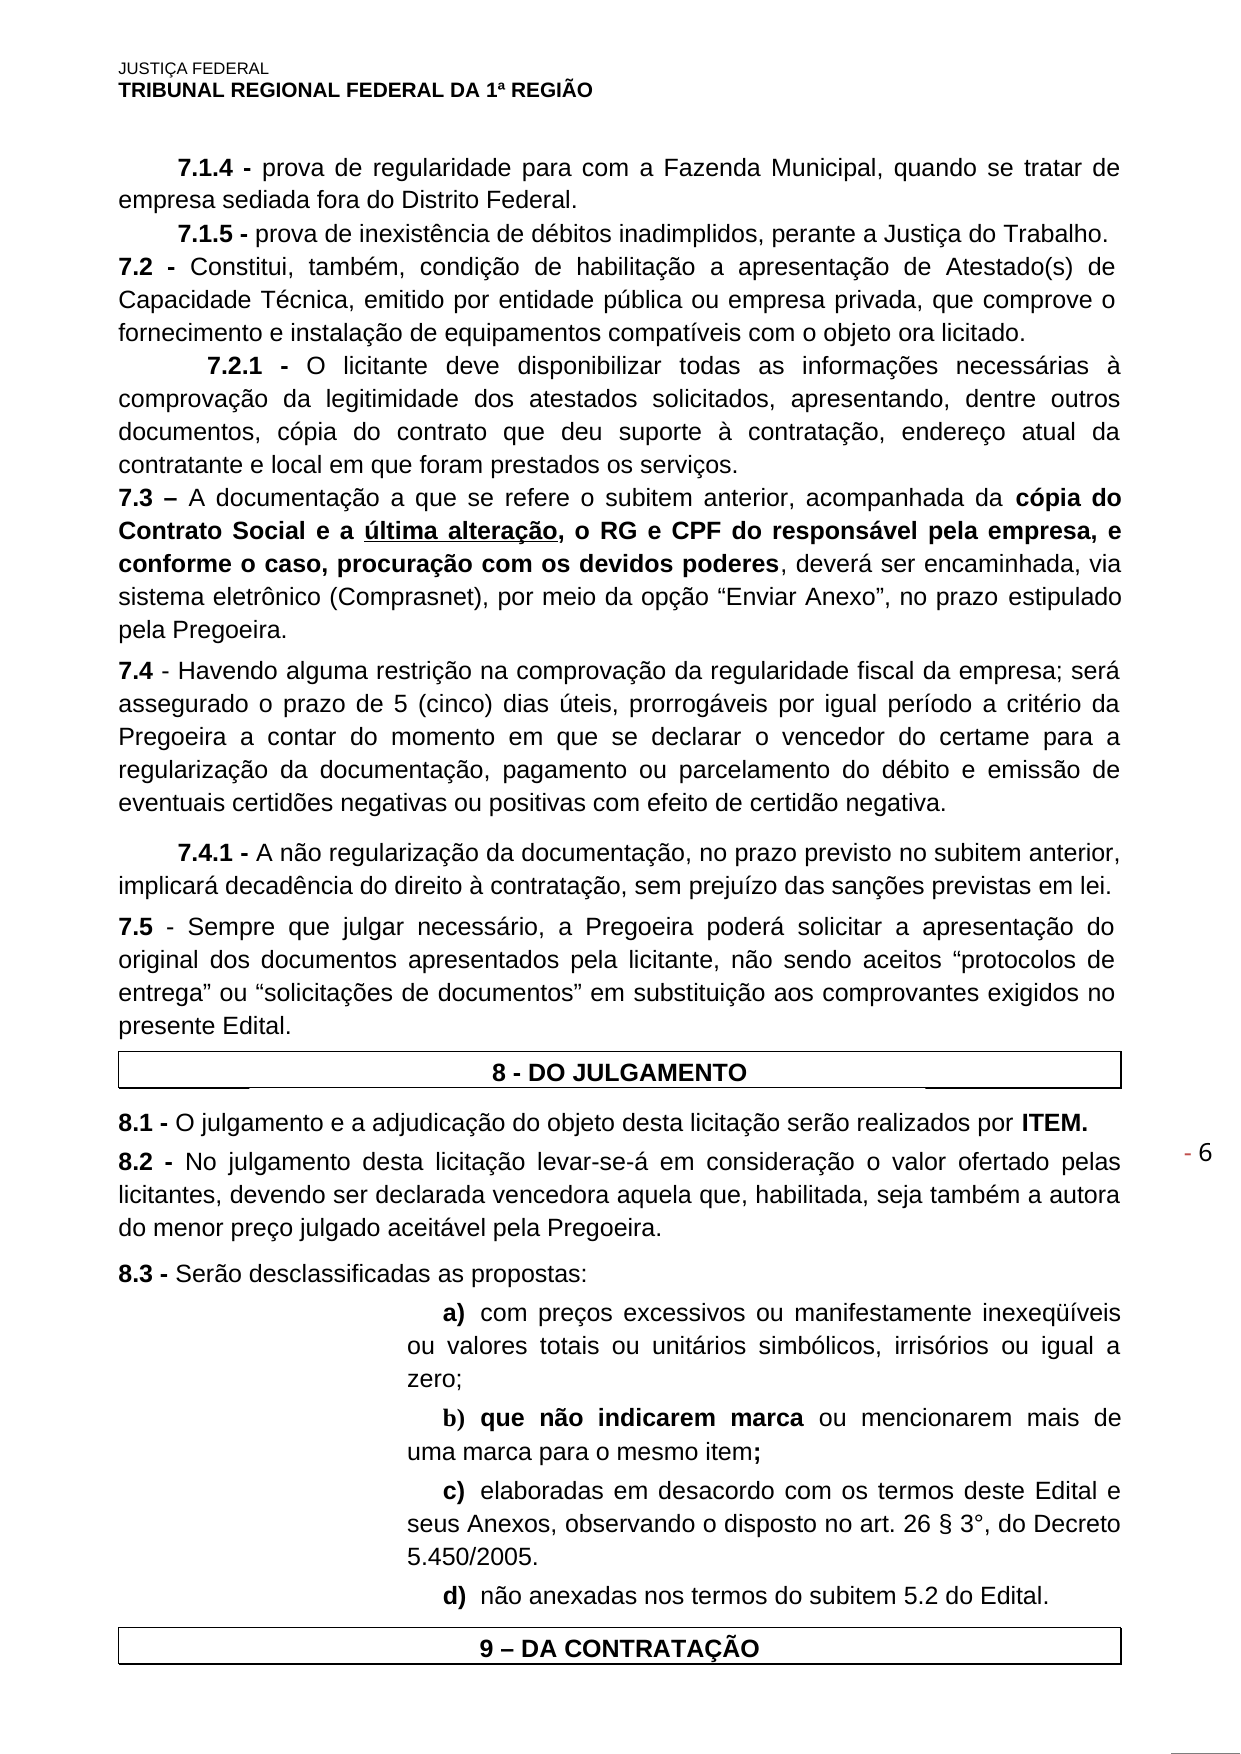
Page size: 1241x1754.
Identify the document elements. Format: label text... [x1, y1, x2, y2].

list 7.4 - Havendo alguma restrição na comprovação da regularidade fiscal da empresa; será assegurado o prazo de 5 (cinco) dias úteis, prorrogáveis por igual período a critério da Pregoeira a contar do momento em que se declarar o vencedor do certame para a regularização da documentação, pagamento ou parcelamento do débito e emissão de eventuais certidões negativas ou positivas com efeito de certidão negativa. [118, 656, 249, 817]
list 7.4 - Havendo alguma restrição na comprovação da regularidade fiscal da empresa; será assegurado o prazo de 5 (cinco) dias úteis, prorrogáveis por igual período a critério da Pregoeira a contar do momento em que se declarar o vencedor do certame para a regularização da documentação, pagamento ou parcelamento do débito e emissão de eventuais certidões negativas ou positivas com efeito de certidão negativa. [926, 656, 1122, 817]
text 7.2.1 - O licitante deve disponibilizar todas as informações necessárias à comprovação da legitimidade dos atestados solicitados, apresentando, dentre outros documentos, cópia do contrato que deu suporte à contratação, endereço atual da contratante e local em que foram prestados os serviços. [118, 351, 1122, 478]
text 8.3 - Serão desclassificadas as propostas: [118, 1259, 249, 1287]
list 7.3 – A documentação a que se refere o subitem anterior, acompanhada da cópia do Contrato Social e a última alteração, o RG e CPF do responsável pela empresa, e conforme o caso, procuração com os devidos poderes, deverá ser encaminhada, via sistema eletrônico (Comprasnet), por meio da opção “Enviar Anexo”, no prazo estipulado pela Pregoeira. [118, 483, 1122, 643]
text 8 - DO JULGAMENTO [926, 1052, 1120, 1087]
text 9 – DA CONTRATAÇÃO [119, 1628, 1120, 1663]
list com preços excessivos ou manifestamente inexeqüíveis ou valores totais ou unitários simbólicos, irrisórios ou igual a zero; [369, 1298, 1122, 1393]
text 8.2 - No julgamento desta licitação levar-se-á em consideração o valor ofertado pelas licitantes, devendo ser declarada vencedora aquela que, habilitada, seja também a autora do menor preço julgado aceitável pela Pregoeira. [118, 1147, 249, 1242]
list 7.1.5 - prova de inexistência de débitos inadimplidos, perante a Justiça do Trabalho. [118, 218, 1122, 247]
text 8 - DO JULGAMENTO [119, 1052, 249, 1087]
list 7.1.4 - prova de regularidade para com a Fazenda Municipal, quando se tratar de empresa sediada fora do Distrito Federal. [118, 152, 1122, 214]
list que não indicarem marca ou mencionarem mais de uma marca para o mesmo item; [369, 1403, 1122, 1465]
text 7.2 - Constitui, também, condição de habilitação a apresentação de Atestado(s) de Capacidade Técnica, emitido por entidade pública ou empresa privada, que comprove o fornecimento e instalação de equipamentos compatíveis com o objeto ora licitado. [118, 252, 1117, 346]
text 8.1 - O julgamento e a adjudicação do objeto desta licitação serão realizados por ITEM. [926, 1103, 1122, 1137]
list 7.4.1 - A não regularização da documentação, no prazo previsto no subitem anterior, implicará decadência do direito à contratação, sem prejuízo das sanções previstas em lei. [926, 838, 1122, 900]
list não anexadas nos termos do subitem 5.2 do Edital. [369, 1581, 1122, 1610]
list 7.4.1 - A não regularização da documentação, no prazo previsto no subitem anterior, implicará decadência do direito à contratação, sem prejuízo das sanções previstas em lei. [118, 838, 249, 900]
text 8.1 - O julgamento e a adjudicação do objeto desta licitação serão realizados por ITEM. [118, 1103, 249, 1137]
text 8.3 - Serão desclassificadas as propostas: [926, 1259, 1093, 1287]
list elaboradas em desacordo com os termos deste Edital e seus Anexos, observando o disposto no art. 26 § 3°, do Decreto 5.450/2005. [369, 1476, 1122, 1571]
text 8.2 - No julgamento desta licitação levar-se-á em consideração o valor ofertado pelas licitantes, devendo ser declarada vencedora aquela que, habilitada, seja também a autora do menor preço julgado aceitável pela Pregoeira. [926, 1147, 1122, 1242]
text 7.5 - Sempre que julgar necessário, a Pregoeira poderá solicitar a apresentação do original dos documentos apresentados pela licitante, não sendo aceitos “protocolos de entrega” ou “solicitações de documentos” em substituição aos comprovantes exigidos no presente Edital. [926, 912, 1117, 1040]
text 7.5 - Sempre que julgar necessário, a Pregoeira poderá solicitar a apresentação do original dos documentos apresentados pela licitante, não sendo aceitos “protocolos de entrega” ou “solicitações de documentos” em substituição aos comprovantes exigidos no presente Edital. [118, 912, 249, 1040]
